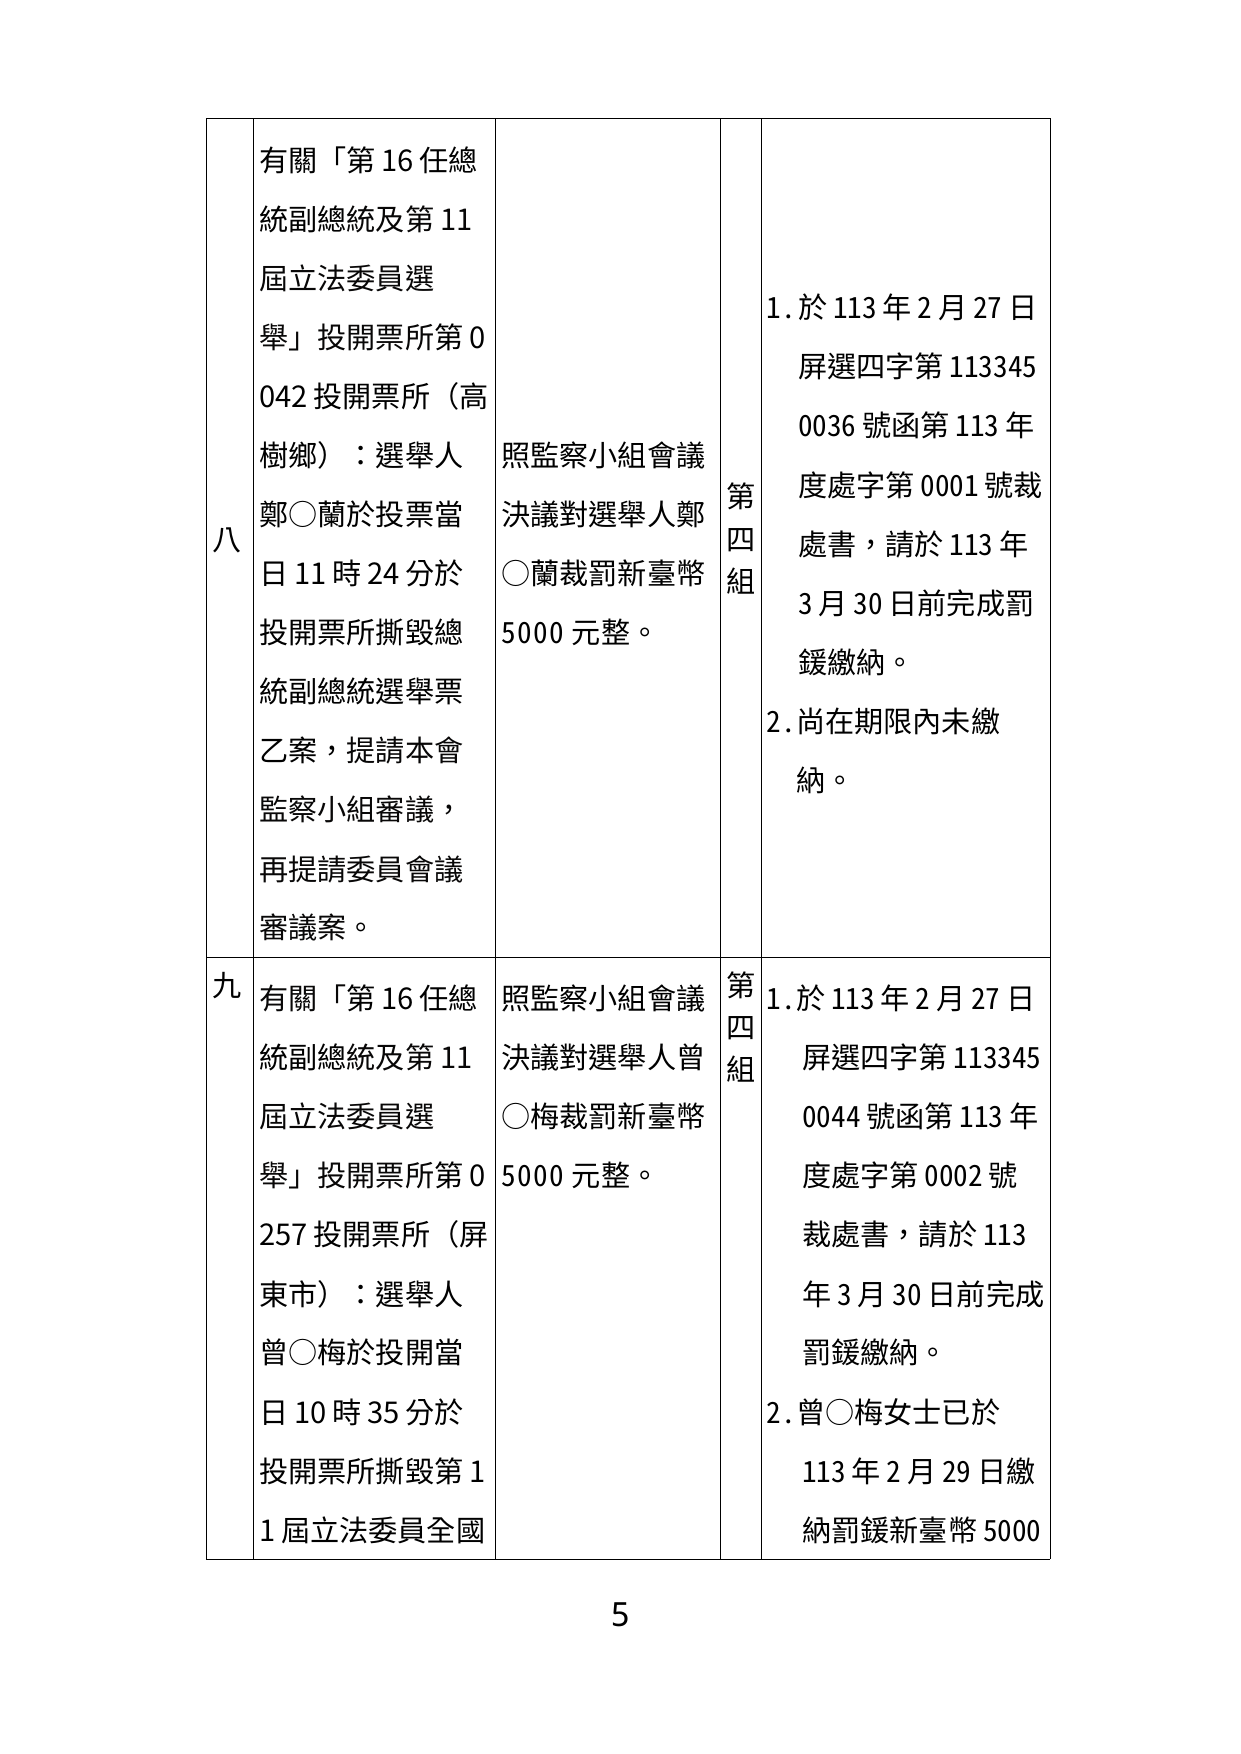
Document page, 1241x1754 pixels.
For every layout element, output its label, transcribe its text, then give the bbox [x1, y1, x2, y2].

table_cell 照監察小組會議決議對選舉人鄭○蘭裁罰新臺幣5000元整。 [496, 119, 720, 957]
table_cell 第 四 組 [721, 119, 761, 957]
table_cell 1.於113年2月27日 屏選四字第1133450044號函第113年度處字第0002號裁處書，請於113年3月30日前完成罰鍰繳納。 2.曾○梅女士已於 113年2月29日繳納罰鍰新臺幣5000 [762, 958, 1050, 1559]
table_cell 八 [207, 119, 253, 957]
table_cell 第 四 組 [721, 958, 761, 1559]
table_cell 於113年2月27日屏選四字第1133450036號函第113年度處字第0001號裁處書，請於113年3月30日前完成罰鍰繳納。 2.尚在期限內未繳 納。 [762, 119, 1050, 957]
table_cell 有關「第16任總統副總統及第11屆立法委員選舉」投開票所第0042投開票所（高樹鄉）：選舉人鄭○蘭於投票當日11時24分於投開票所撕毀總統副總統選舉票乙案，提請本會監察小組審議，再提請委員會議審議案。 [254, 119, 495, 957]
table_cell 照監察小組會議決議對選舉人曾○梅裁罰新臺幣5000元整。 [496, 958, 720, 1559]
table_cell 有關「第16任總統副總統及第11屆立法委員選舉」投開票所第0257投開票所（屏東市）：選舉人曾○梅於投開當日10時35分於投開票所撕毀第11屆立法委員全國 [254, 958, 495, 1559]
table_cell 九 [207, 958, 253, 1559]
